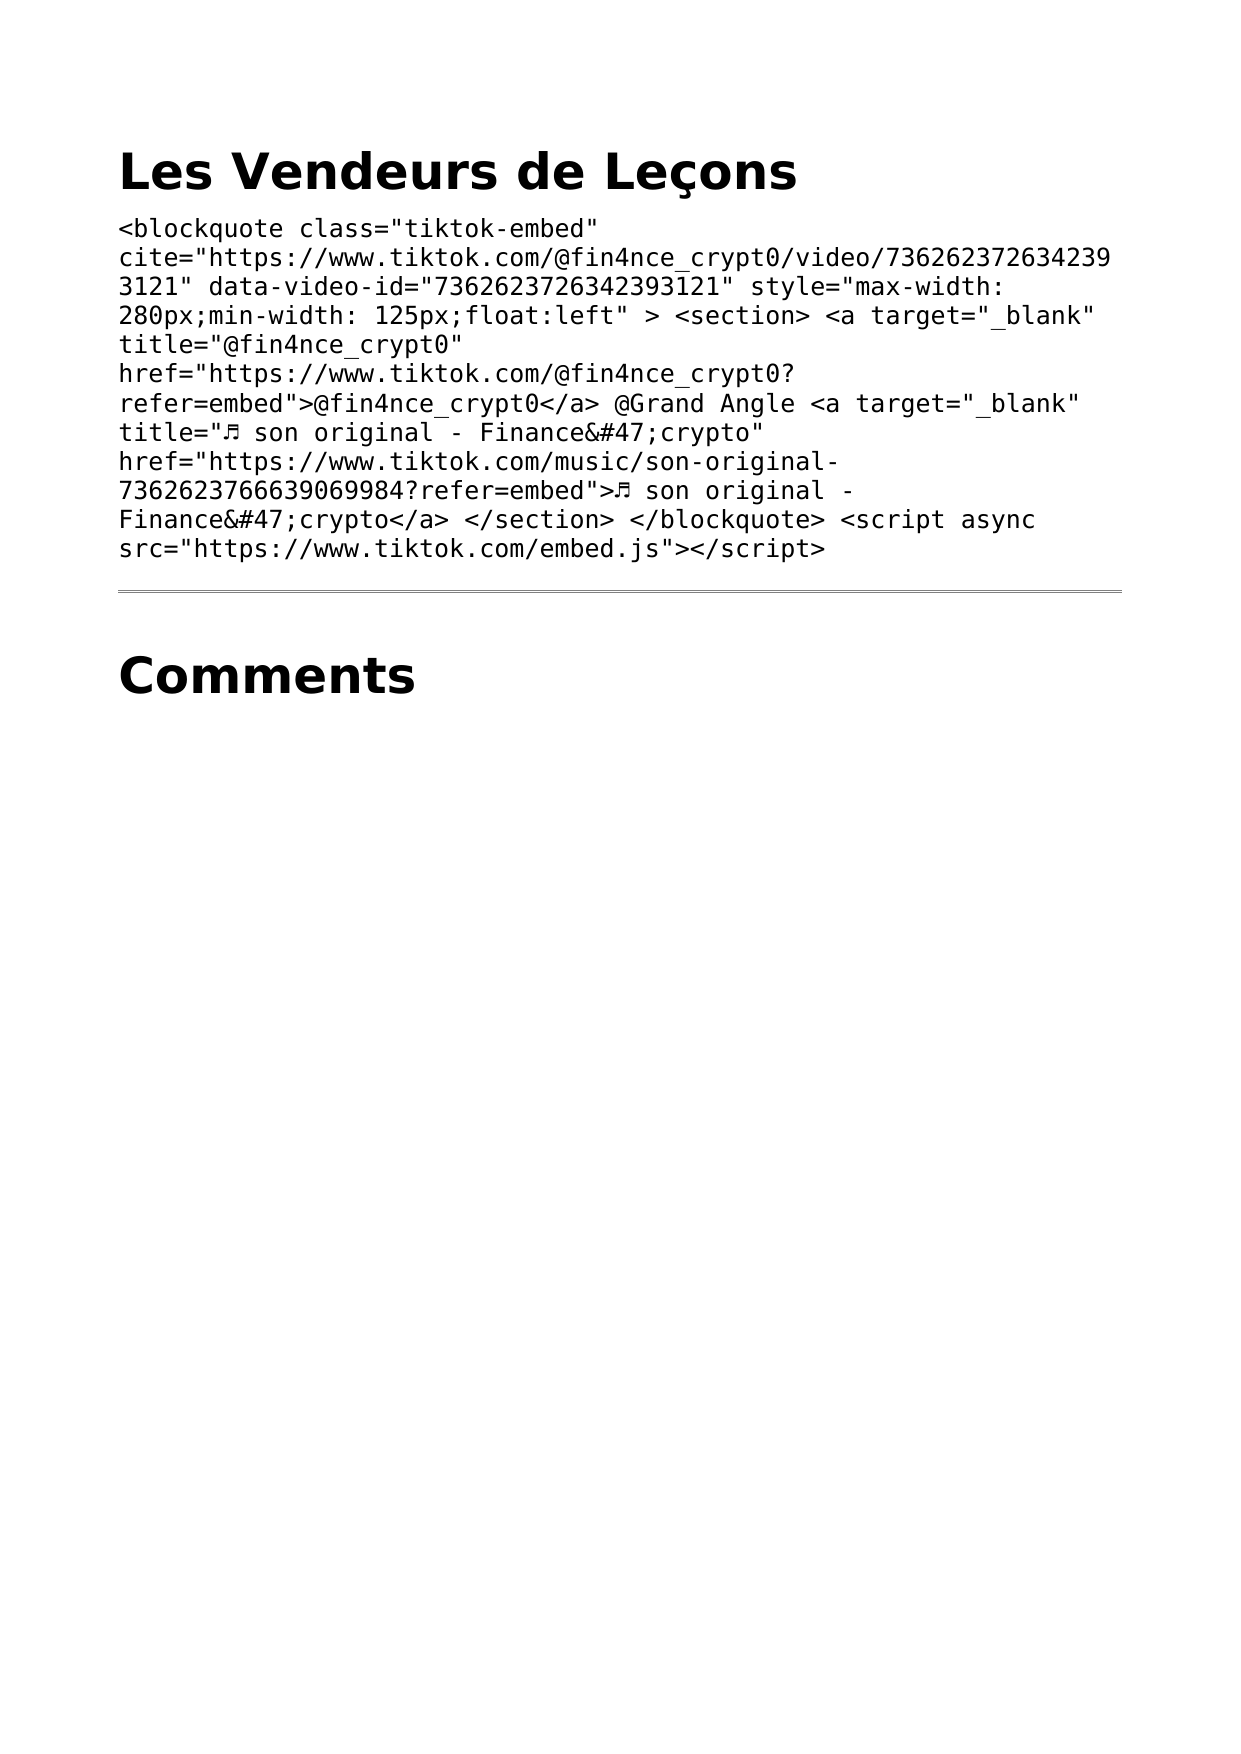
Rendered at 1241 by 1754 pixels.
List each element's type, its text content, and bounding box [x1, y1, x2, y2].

text <blockquote class="tiktok-embed" cite="https://www.tiktok.com/@fin4nce_crypt0/video/7362623726342393121" data-video-id="7362623726342393121" style="max-width: 280px;min-width: 125px;float:left" > <section> <a target="_blank" title="@fin4nce_crypt0" href="https://www.tiktok.com/@fin4nce_crypt0?refer=embed">@fin4nce_crypt0</a> @Grand Angle <a target="_blank" title="♬ son original - Finance&#47;crypto" href="https://www.tiktok.com/music/son-original-7362623766639069984?refer=embed">♬ son original - Finance&#47;crypto</a> </section> </blockquote> <script async src="https://www.tiktok.com/embed.js"></script> [118, 214, 1122, 564]
subtitle Les Vendeurs de Leçons [118, 143, 1122, 201]
subtitle Comments [118, 647, 1122, 705]
